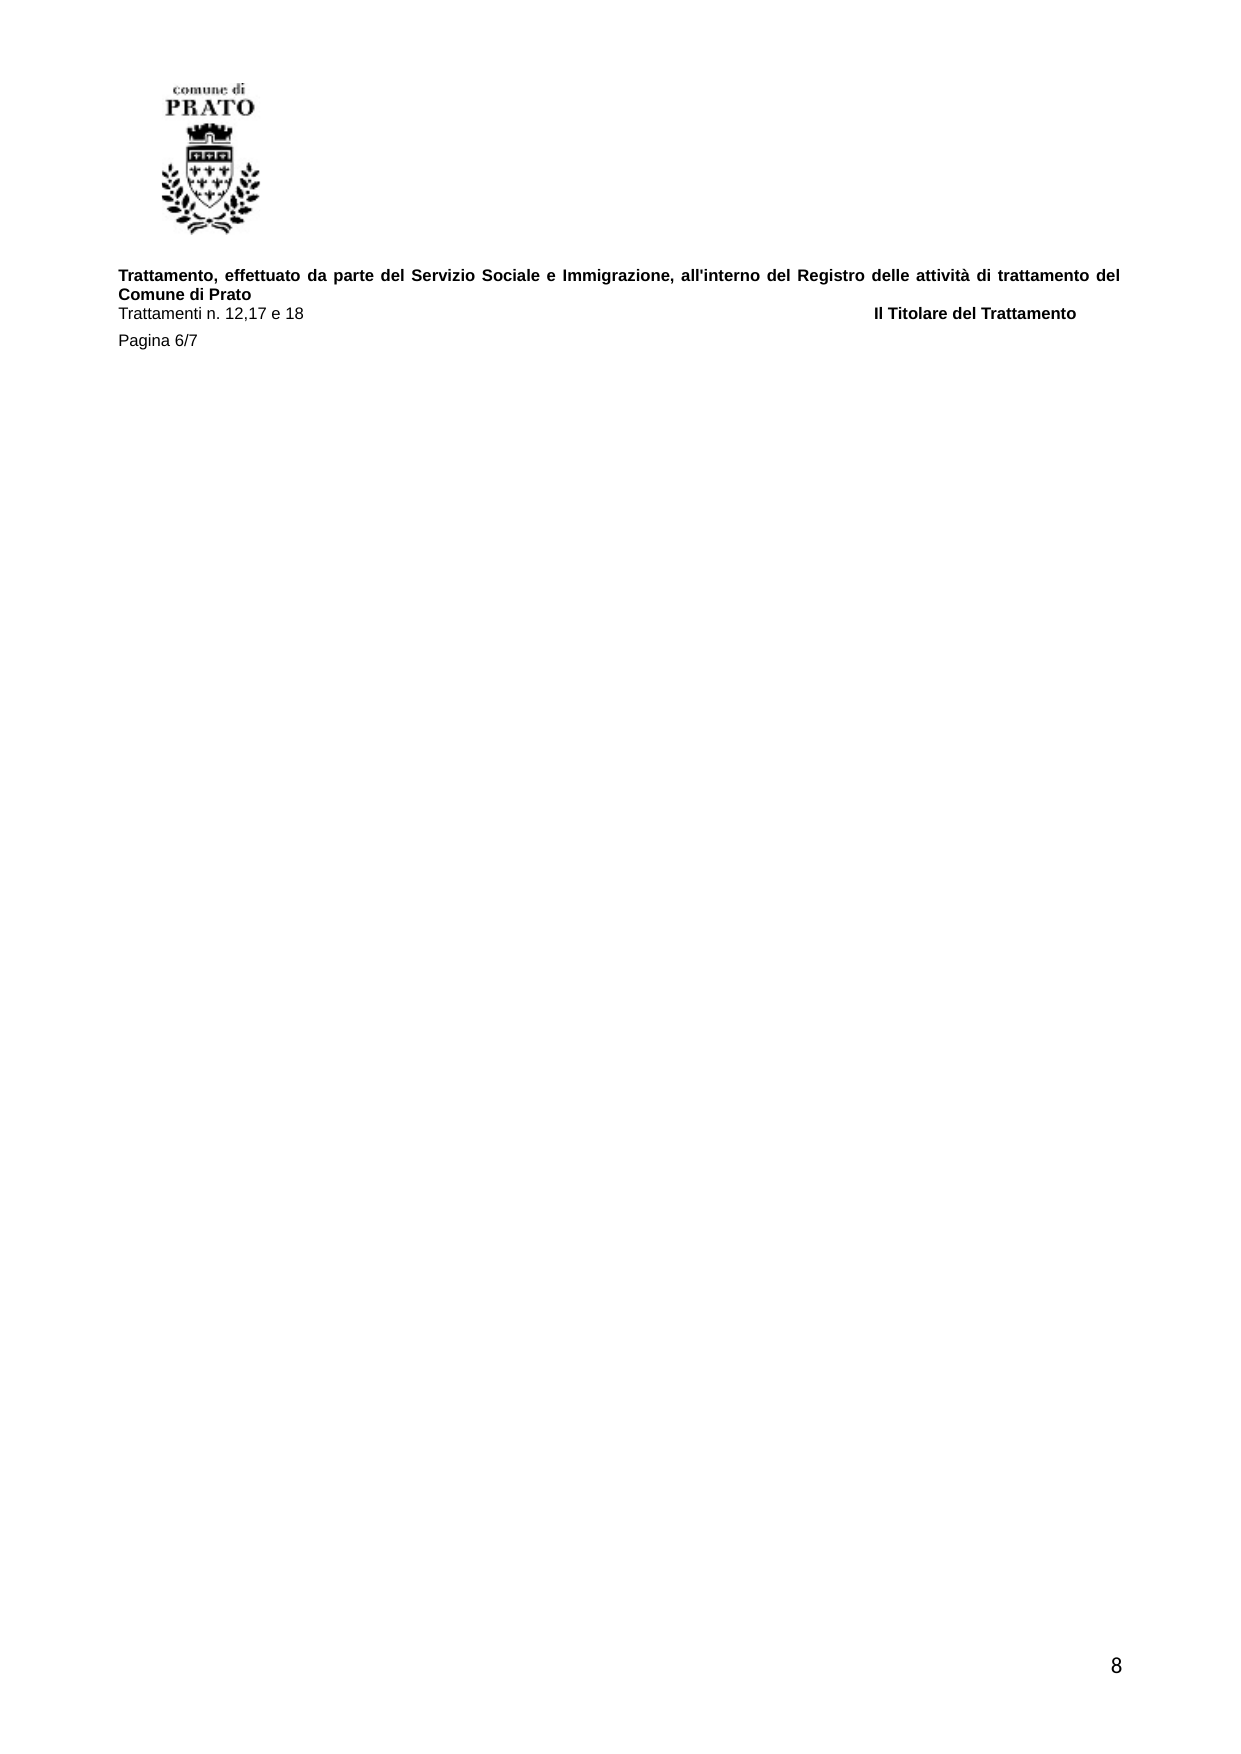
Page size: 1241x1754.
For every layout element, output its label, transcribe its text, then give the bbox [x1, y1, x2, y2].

text Trattamento, effettuato da parte del Servizio Sociale e Immigrazione, all'interno del Registro delle attività di trattamento del Comune di Prato [118, 266, 1122, 304]
text Trattamenti n. 12,17 e 18 Il Titolare del Trattamento [118, 304, 1122, 323]
text Pagina 6/7 [118, 323, 1122, 352]
